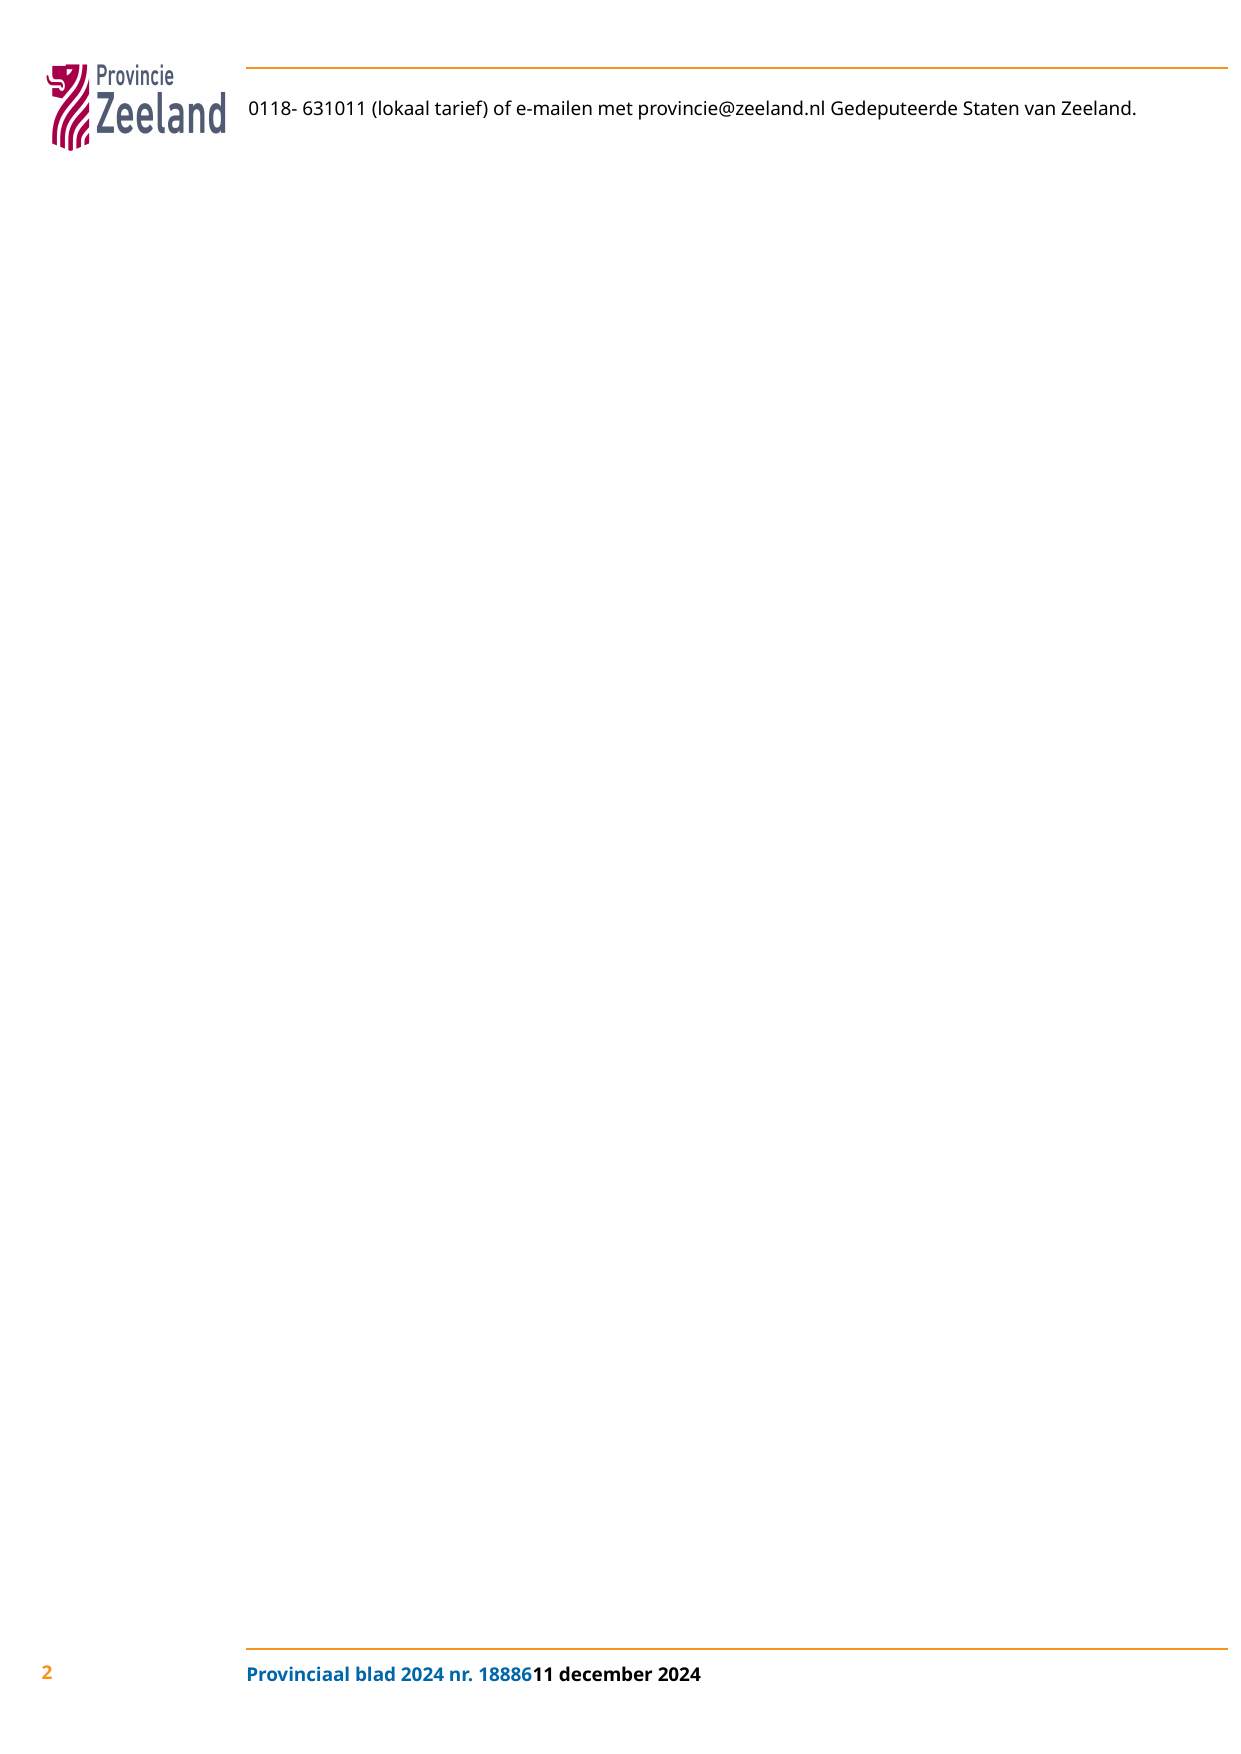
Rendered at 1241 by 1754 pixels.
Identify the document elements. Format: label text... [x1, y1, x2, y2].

picture [41, 47, 231, 172]
text 0118- 631011 (lokaal tarief) of e-mailen met provincie@zeeland.nl Gedeputeerde Staten van Zeeland. [248, 95, 1152, 121]
